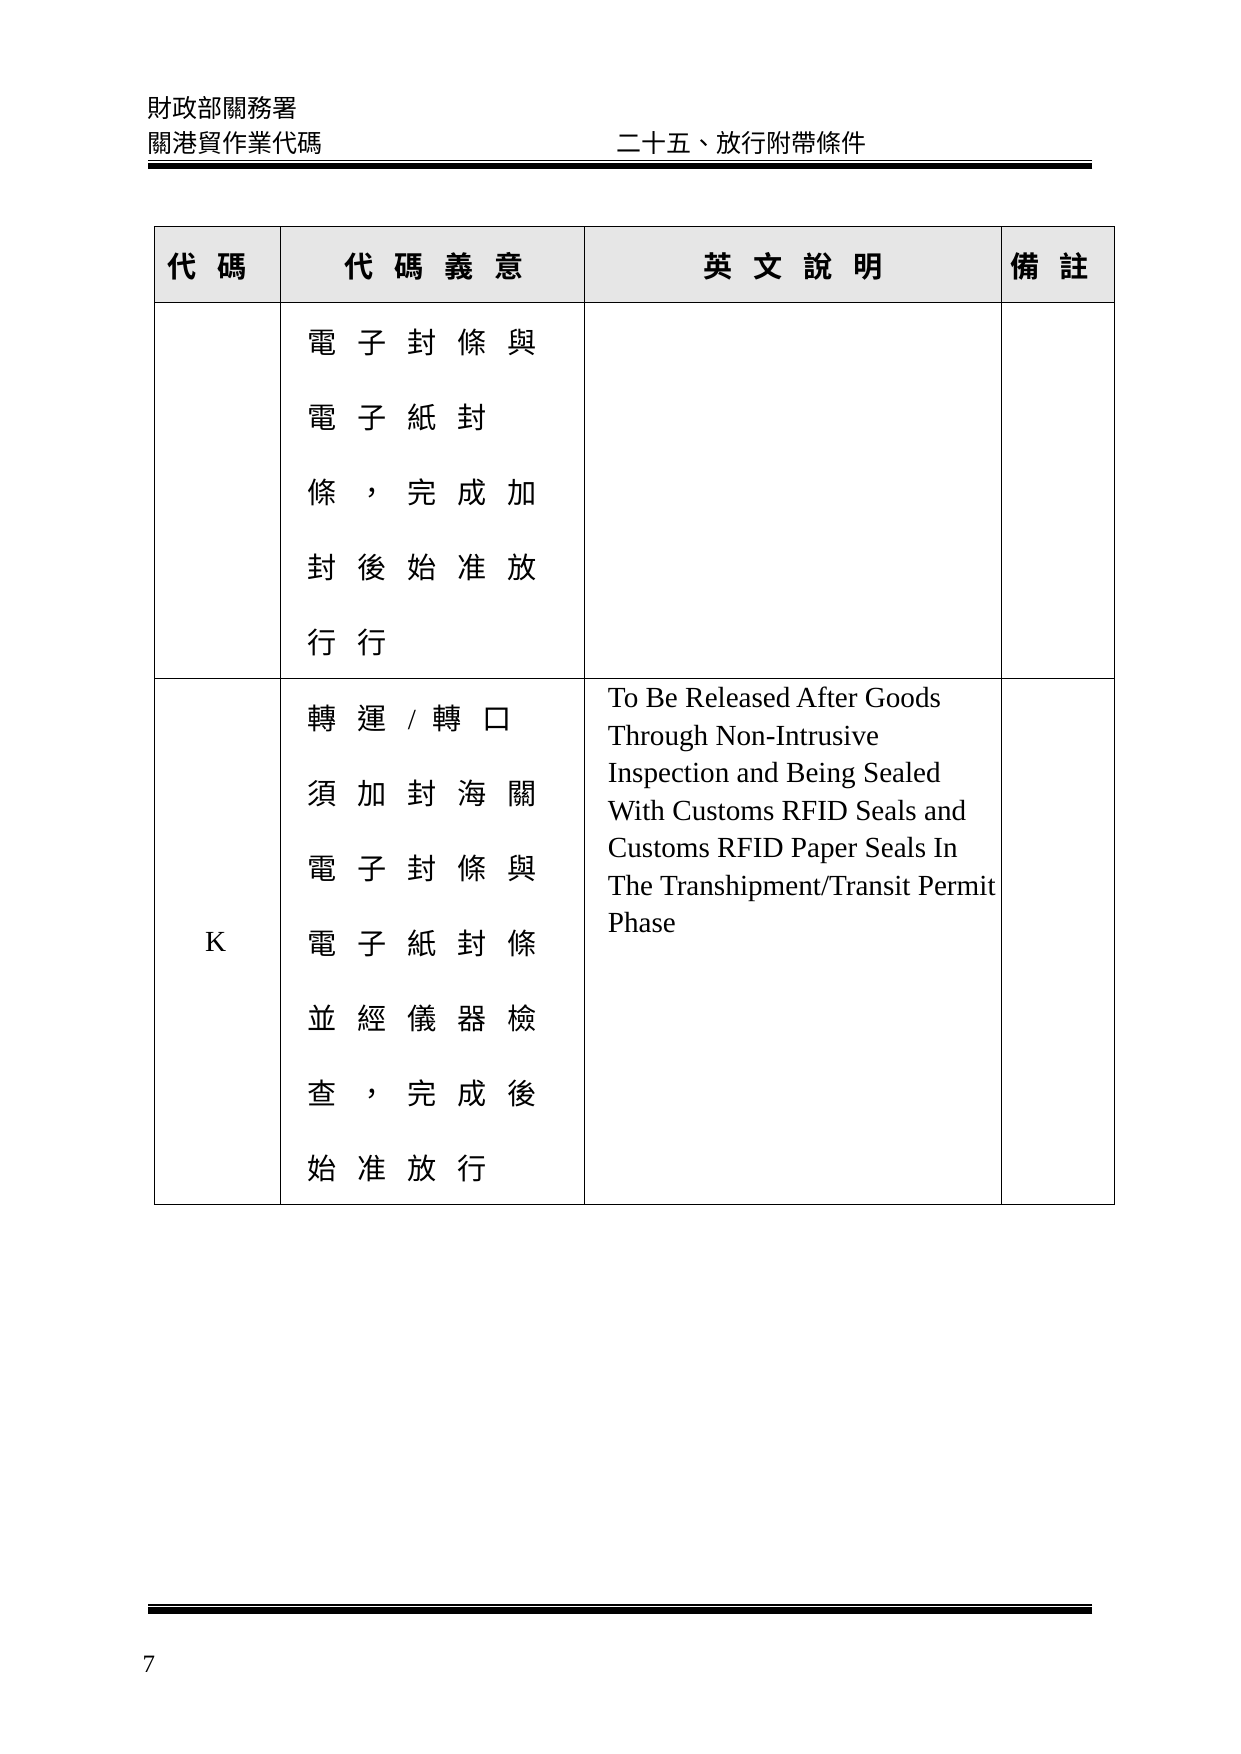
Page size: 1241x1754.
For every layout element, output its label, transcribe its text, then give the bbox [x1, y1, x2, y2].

table_header 備註 [1002, 227, 1114, 302]
table_cell K [155, 679, 280, 1204]
table_cell [1002, 679, 1114, 1204]
table_cell [1002, 303, 1114, 678]
table_cell [585, 303, 1001, 678]
table_cell To Be Released After Goods Through Non-Intrusive Inspection and Being Sealed With Customs RFID Seals and Customs RFID Paper Seals In The Transhipment/Transit Permit Phase [585, 679, 1001, 1204]
table_cell 電子封條與電子紙封條，完成加封後始准放行行 [281, 303, 584, 678]
table_header 代碼義意 [281, 227, 584, 302]
table_header 代碼 [155, 227, 280, 302]
table_cell 轉運/轉口須加封海關電子封條與電子紙封條並經儀器檢查，完成後始准放行 [281, 679, 584, 1204]
table_cell [155, 303, 280, 678]
table_header 英文說明 [585, 227, 1001, 302]
